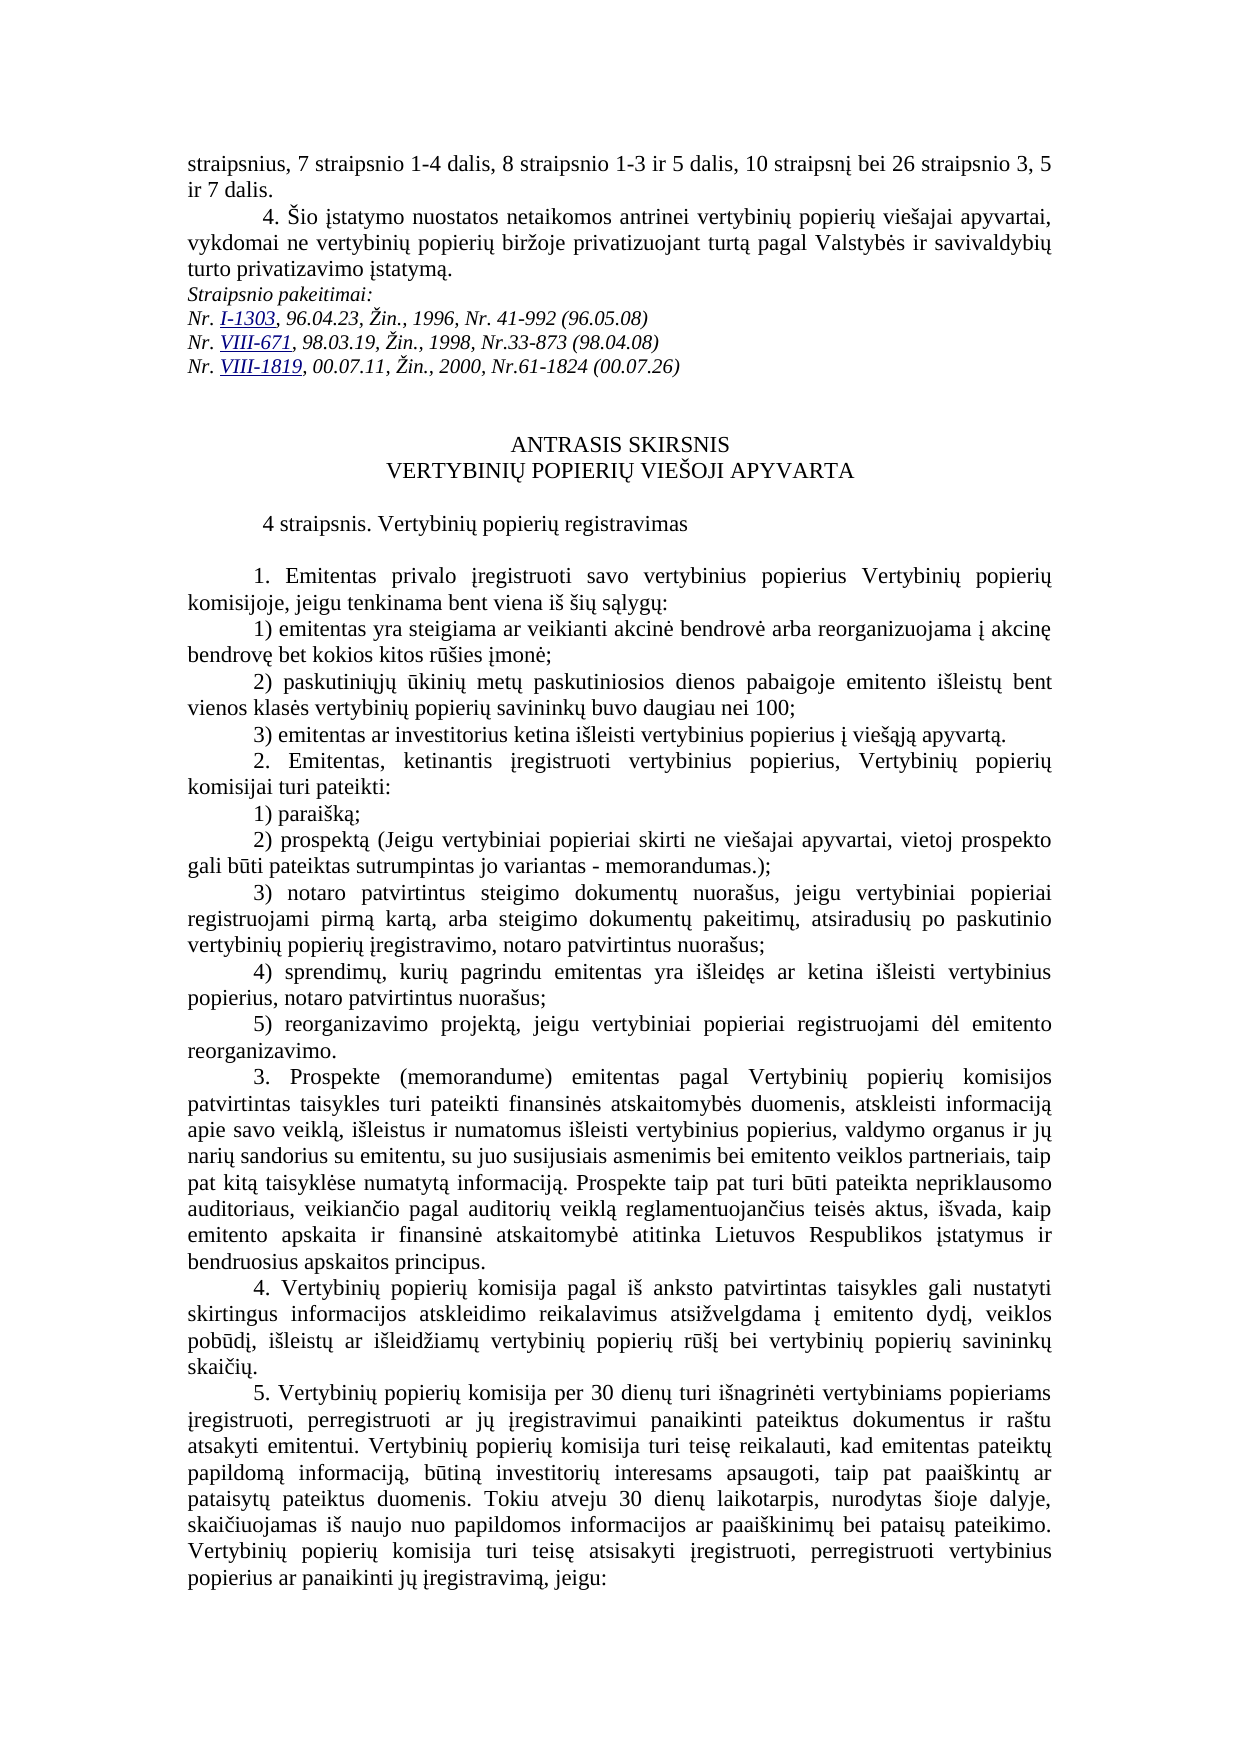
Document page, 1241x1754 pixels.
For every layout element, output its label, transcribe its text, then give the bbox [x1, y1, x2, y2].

text 3) notaro patvirtintus steigimo dokumentų nuorašus, jeigu vertybiniai popieriai registruojami pirmą kartą, arba steigimo dokumentų pakeitimų, atsiradusių po paskutinio vertybinių popierių įregistravimo, notaro patvirtintus nuorašus; [187, 879, 1053, 958]
text 4) sprendimų, kurių pagrindu emitentas yra išleidęs ar ketina išleisti vertybinius popierius, notaro patvirtintus nuorašus; [187, 958, 1053, 1011]
text 1. Emitentas privalo įregistruoti savo vertybinius popierius Vertybinių popierių komisijoje, jeigu tenkinama bent viena iš šių sąlygų: [187, 562, 1053, 615]
text 5) reorganizavimo projektą, jeigu vertybiniai popieriai registruojami dėl emitento reorganizavimo. [187, 1011, 1053, 1063]
text 4 straipsnis. Vertybinių popierių registravimas [187, 510, 1053, 536]
text 1) paraišką; [187, 800, 1053, 826]
text 2) prospektą (Jeigu vertybiniai popieriai skirti ne viešajai apyvartai, vietoj prospekto gali būti pateiktas sutrumpintas jo variantas - memorandumas.); [187, 826, 1053, 879]
text 1) emitentas yra steigiama ar veikianti akcinė bendrovė arba reorganizuojama į akcinę bendrovę bet kokios kitos rūšies įmonė; [187, 615, 1053, 668]
text 5. Vertybinių popierių komisija per 30 dienų turi išnagrinėti vertybiniams popieriams įregistruoti, perregistruoti ar jų įregistravimui panaikinti pateiktus dokumentus ir raštu atsakyti emitentui. Vertybinių popierių komisija turi teisę reikalauti, kad emitentas pateiktų papildomą informaciją, būtiną investitorių interesams apsaugoti, taip pat paaiškintų ar pataisytų pateiktus duomenis. Tokiu atveju 30 dienų laikotarpis, nurodytas šioje dalyje, skaičiuojamas iš naujo nuo papildomos informacijos ar paaiškinimų bei pataisų pateikimo. Vertybinių popierių komisija turi teisę atsisakyti įregistruoti, perregistruoti vertybinius popierius ar panaikinti jų įregistravimą, jeigu: [187, 1379, 1053, 1590]
text 3) emitentas ar investitorius ketina išleisti vertybinius popierius į viešąją apyvartą. [187, 721, 1053, 747]
text 2) paskutiniųjų ūkinių metų paskutiniosios dienos pabaigoje emitento išleistų bent vienos klasės vertybinių popierių savininkų buvo daugiau nei 100; [187, 668, 1053, 721]
text 4. Vertybinių popierių komisija pagal iš anksto patvirtintas taisykles gali nustatyti skirtingus informacijos atskleidimo reikalavimus atsižvelgdama į emitento dydį, veiklos pobūdį, išleistų ar išleidžiamų vertybinių popierių rūšį bei vertybinių popierių savininkų skaičių. [187, 1274, 1053, 1379]
text Straipsnio pakeitimai: [187, 282, 1053, 306]
text ANTRASIS SKIRSNIS [187, 431, 1053, 457]
text Nr. I-1303, 96.04.23, Žin., 1996, Nr. 41-992 (96.05.08) [187, 306, 1053, 330]
text 2. Emitentas, ketinantis įregistruoti vertybinius popierius, Vertybinių popierių komisijai turi pateikti: [187, 747, 1053, 800]
text Nr. VIII-671, 98.03.19, Žin., 1998, Nr.33-873 (98.04.08) [187, 330, 1053, 354]
text 3. Prospekte (memorandume) emitentas pagal Vertybinių popierių komisijos patvirtintas taisykles turi pateikti finansinės atskaitomybės duomenis, atskleisti informaciją apie savo veiklą, išleistus ir numatomus išleisti vertybinius popierius, valdymo organus ir jų narių sandorius su emitentu, su juo susijusiais asmenimis bei emitento veiklos partneriais, taip pat kitą taisyklėse numatytą informaciją. Prospekte taip pat turi būti pateikta nepriklausomo auditoriaus, veikiančio pagal auditorių veiklą reglamentuojančius teisės aktus, išvada, kaip emitento apskaita ir finansinė atskaitomybė atitinka Lietuvos Respublikos įstatymus ir bendruosius apskaitos principus. [187, 1063, 1053, 1274]
text 4. Šio įstatymo nuostatos netaikomos antrinei vertybinių popierių viešajai apyvartai, vykdomai ne vertybinių popierių biržoje privatizuojant turtą pagal Valstybės ir savivaldybių turto privatizavimo įstatymą. [187, 203, 1053, 282]
text Nr. VIII-1819, 00.07.11, Žin., 2000, Nr.61-1824 (00.07.26) [187, 354, 1053, 378]
text straipsnius, 7 straipsnio 1-4 dalis, 8 straipsnio 1-3 ir 5 dalis, 10 straipsnį bei 26 straipsnio 3, 5 ir 7 dalis. [187, 150, 1053, 203]
text VERTYBINIŲ POPIERIŲ VIEŠOJI APYVARTA [187, 457, 1053, 483]
